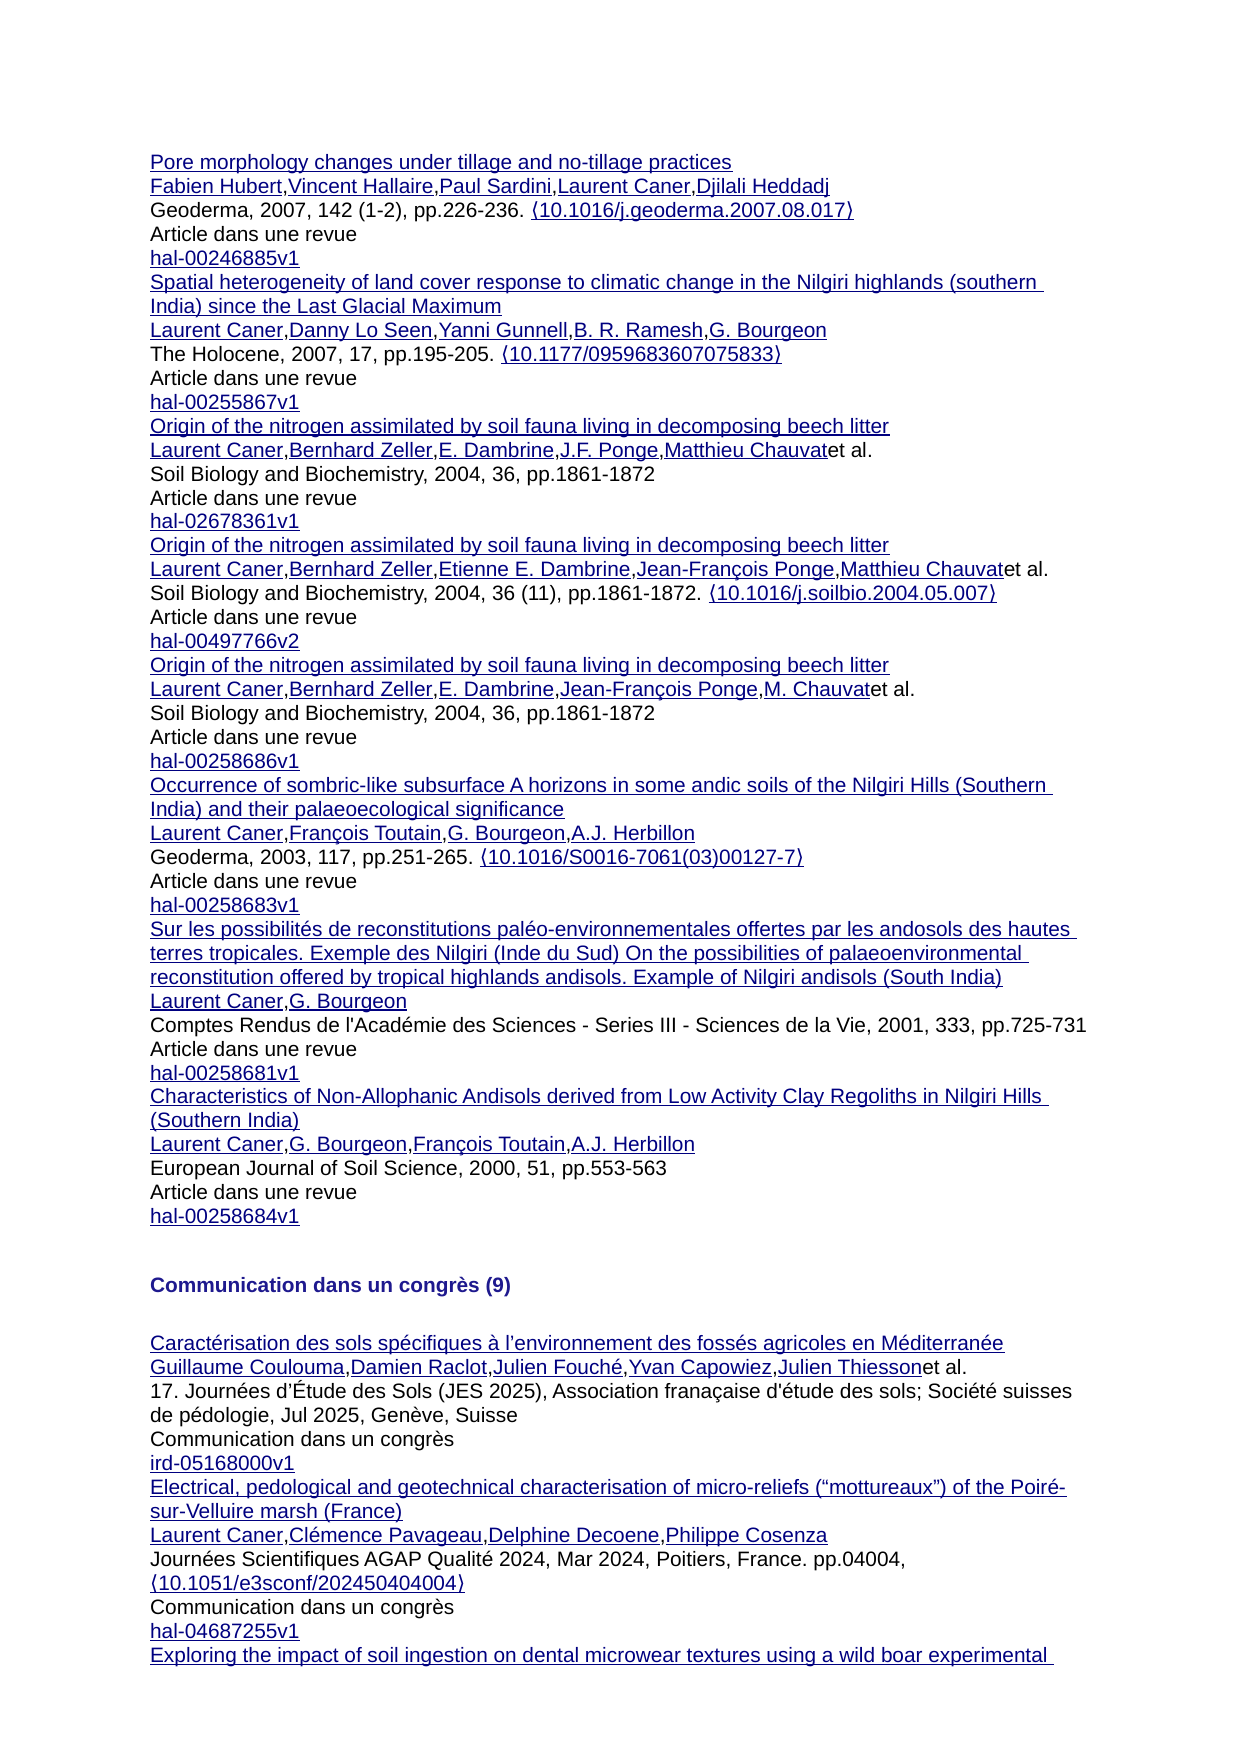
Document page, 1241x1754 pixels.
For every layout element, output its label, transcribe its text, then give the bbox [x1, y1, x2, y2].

subtitle Communication dans un congrès (9) [150, 1273, 1090, 1297]
table_cell Origin of the nitrogen assimilated by soil fauna living in decomposing beech litter Laurent Caner,Bernhard Zeller,E. Dambrine,J.F. Ponge,Matthieu Chauvatet al. Soil Biology and Biochemistry, 2004, 36, pp.1861-1872 Article dans une revue hal-02678361v1 [150, 414, 1090, 533]
table_cell Origin of the nitrogen assimilated by soil fauna living in decomposing beech litter Laurent Caner,Bernhard Zeller,Etienne E. Dambrine,Jean-François Ponge,Matthieu Chauvatet al. Soil Biology and Biochemistry, 2004, 36 (11), pp.1861-1872. ⟨10.1016/j.soilbio.2004.05.007⟩ Article dans une revue hal-00497766v2 [150, 533, 1090, 653]
table_cell Origin of the nitrogen assimilated by soil fauna living in decomposing beech litter Laurent Caner,Bernhard Zeller,E. Dambrine,Jean-François Ponge,M. Chauvatet al. Soil Biology and Biochemistry, 2004, 36, pp.1861-1872 Article dans une revue hal-00258686v1 [150, 653, 1090, 773]
table_cell Occurrence of sombric-like subsurface A horizons in some andic soils of the Nilgiri Hills (Southern India) and their palaeoecological significance Laurent Caner,François Toutain,G. Bourgeon,A.J. Herbillon Geoderma, 2003, 117, pp.251-265. ⟨10.1016/S0016-7061(03)00127-7⟩ Article dans une revue hal-00258683v1 [150, 773, 1090, 917]
table_cell Pore morphology changes under tillage and no-tillage practices Fabien Hubert,Vincent Hallaire,Paul Sardini,Laurent Caner,Djilali Heddadj Geoderma, 2007, 142 (1-2), pp.226-236. ⟨10.1016/j.geoderma.2007.08.017⟩ Article dans une revue hal-00246885v1 [150, 150, 1090, 270]
table_cell Sur les possibilités de reconstitutions paléo-environnementales offertes par les andosols des hautes terres tropicales. Exemple des Nilgiri (Inde du Sud) On the possibilities of palaeoenvironmental reconstitution offered by tropical highlands andisols. Example of Nilgiri andisols (South India) Laurent Caner,G. Bourgeon Comptes Rendus de l'Académie des Sciences - Series III - Sciences de la Vie, 2001, 333, pp.725-731 Article dans une revue hal-00258681v1 [150, 917, 1090, 1084]
table_cell Exploring the impact of soil ingestion on dental microwear textures using a wild boar experimental [150, 1643, 1090, 1667]
table_cell Characteristics of Non-Allophanic Andisols derived from Low Activity Clay Regoliths in Nilgiri Hills (Southern India) Laurent Caner,G. Bourgeon,François Toutain,A.J. Herbillon European Journal of Soil Science, 2000, 51, pp.553-563 Article dans une revue hal-00258684v1 [150, 1084, 1090, 1228]
table_header Caractérisation des sols spécifiques à l’environnement des fossés agricoles en Méditerranée Guillaume Coulouma,Damien Raclot,Julien Fouché,Yvan Capowiez,Julien Thiessonet al. 17. Journées d’Étude des Sols (JES 2025), Association franaçaise d'étude des sols; Société suisses de pédologie, Jul 2025, Genève, Suisse Communication dans un congrès ird-05168000v1 [150, 1331, 1090, 1475]
table_cell Electrical, pedological and geotechnical characterisation of micro-reliefs (“mottureaux”) of the Poiré-sur-Velluire marsh (France) Laurent Caner,Clémence Pavageau,Delphine Decoene,Philippe Cosenza Journées Scientifiques AGAP Qualité 2024, Mar 2024, Poitiers, France. pp.04004, ⟨10.1051/e3sconf/202450404004⟩ Communication dans un congrès hal-04687255v1 [150, 1475, 1090, 1643]
table_cell Spatial heterogeneity of land cover response to climatic change in the Nilgiri highlands (southern India) since the Last Glacial Maximum Laurent Caner,Danny Lo Seen,Yanni Gunnell,B. R. Ramesh,G. Bourgeon The Holocene, 2007, 17, pp.195-205. ⟨10.1177/0959683607075833⟩ Article dans une revue hal-00255867v1 [150, 270, 1090, 413]
